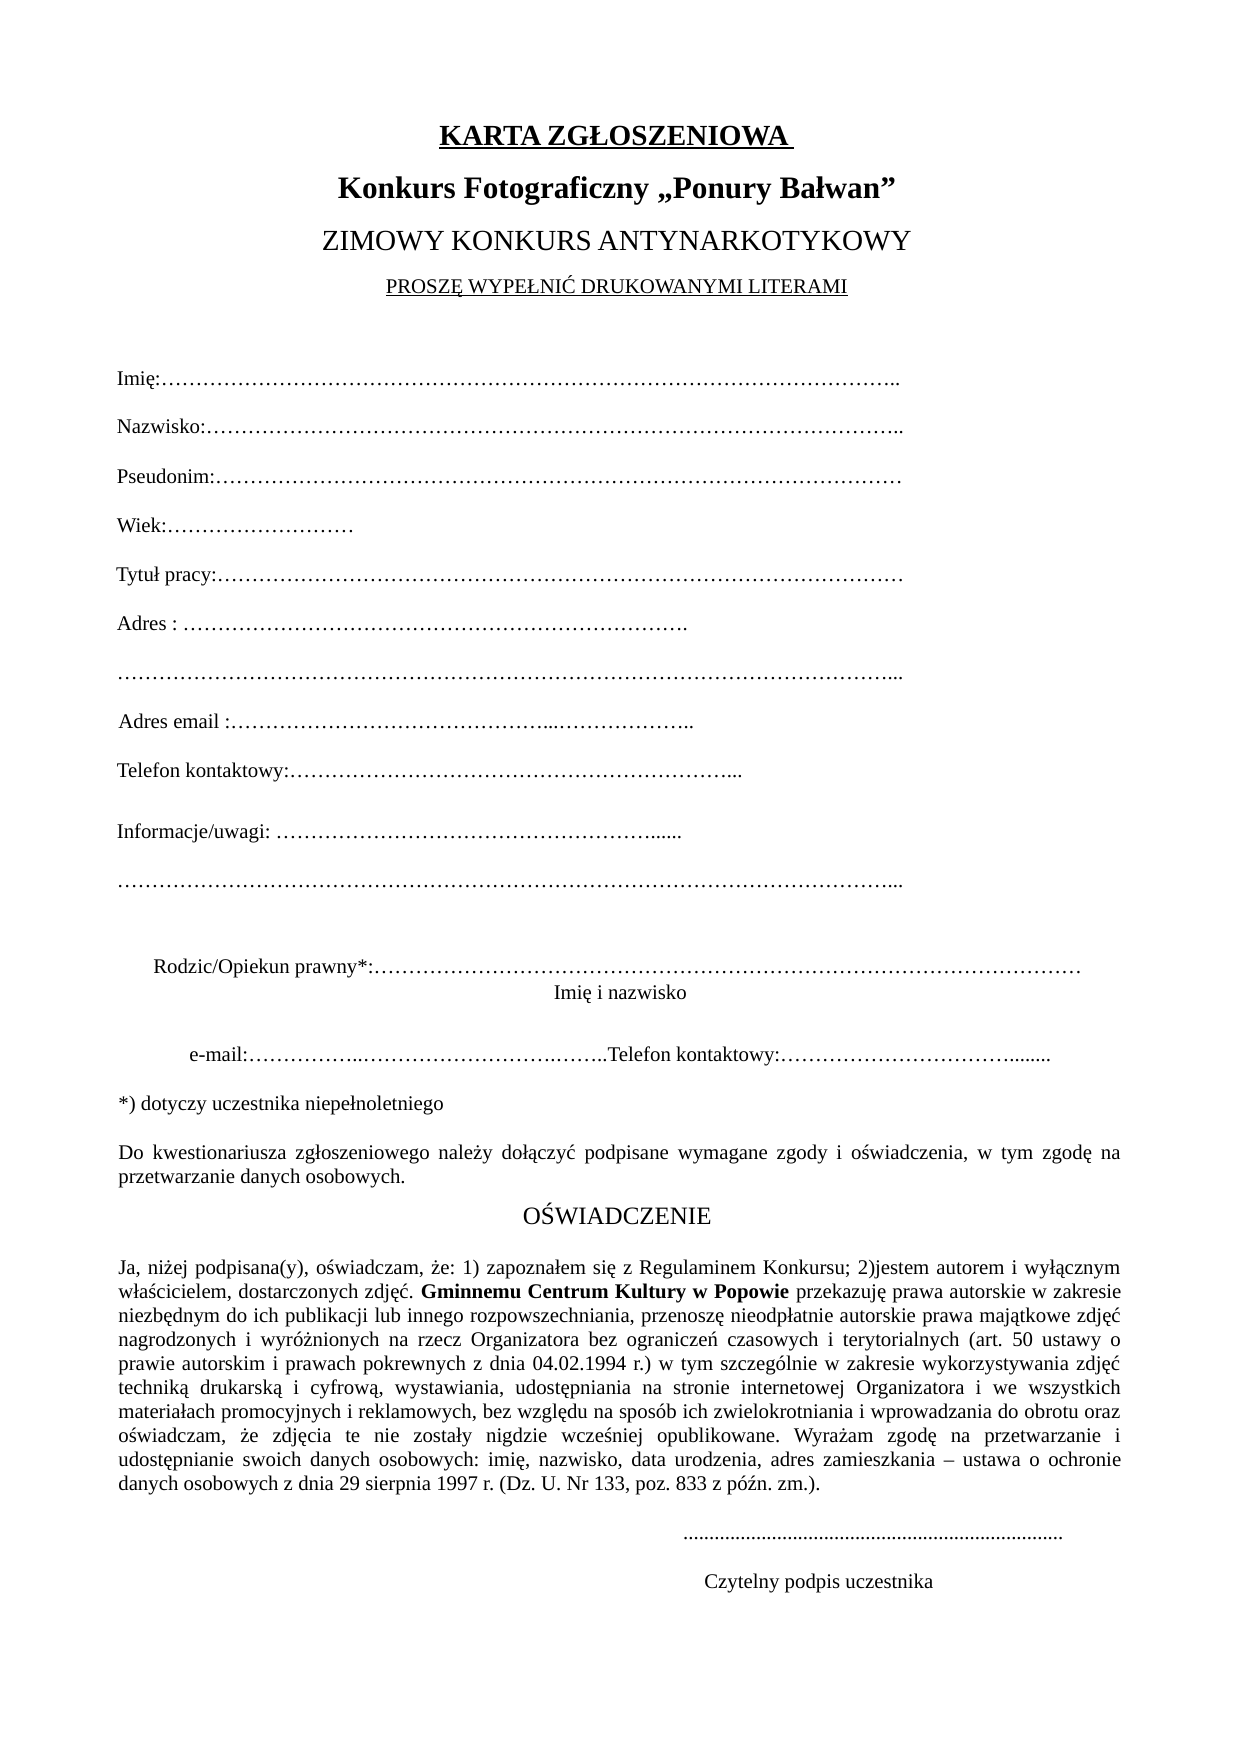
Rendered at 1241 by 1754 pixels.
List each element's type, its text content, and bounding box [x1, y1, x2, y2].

text PROSZĘ WYPEŁNIĆ DRUKOWANYMI LITERAMI [118, 274, 1115, 298]
text Ja, niżej podpisana(y), oświadczam, że: 1) zapoznałem się z Regulaminem Konkursu; 2)jestem autorem i wyłącznym właścicielem, dostarczonych zdjęć. Gminnemu Centrum Kultury w Popowie przekazuję prawa autorskie w zakresie niezbędnym do ich publikacji lub innego rozpowszechniania, przenoszę nieodpłatnie autorskie prawa majątkowe zdjęć nagrodzonych i wyróżnionych na rzecz Organizatora bez ograniczeń czasowych i terytorialnych (art. 50 ustawy o prawie autorskim i prawach pokrewnych z dnia 04.02.1994 r.) w tym szczególnie w zakresie wykorzystywania zdjęć techniką drukarską i cyfrową, wystawiania, udostępniania na stronie internetowej Organizatora i we wszystkich materiałach promocyjnych i reklamowych, bez względu na sposób ich zwielokrotniania i wprowadzania do obrotu oraz oświadczam, że zdjęcia te nie zostały nigdzie wcześniej opublikowane. Wyrażam zgodę na przetwarzanie i udostępnianie swoich danych osobowych: imię, nazwisko, data urodzenia, adres zamieszkania – ustawa o ochronie danych osobowych z dnia 29 sierpnia 1997 r. (Dz. U. Nr 133, poz. 833 z późn. zm.). [118, 1254, 1122, 1495]
text ZIMOWY KONKURS ANTYNARKOTYKOWY [118, 223, 1115, 257]
text Adres : ………………………………………………………………. [117, 611, 1122, 635]
text Do kwestionariusza zgłoszeniowego należy dołączyć podpisane wymagane zgody i oświadczenia, w tym zgodę na przetwarzanie danych osobowych. [118, 1140, 1122, 1188]
text Wiek:……………………… [117, 513, 1122, 537]
text Pseudonim:……………………………………………………………………………………… [117, 463, 1122, 488]
text …………………………………………………………………………………………………... [117, 868, 1122, 892]
text Imię i nazwisko [118, 979, 1122, 1004]
text Rodzic/Opiekun prawny*:………………………………………………………………………………………… [118, 954, 1122, 978]
text OŚWIADCZENIE [118, 1201, 1122, 1229]
text Czytelny podpis uczestnika [118, 1569, 1122, 1593]
text Adres email :………………………………………...……………….. [118, 709, 1122, 733]
text Telefon kontaktowy:………………………………………………………... [117, 758, 1122, 782]
text ......................................................................... [118, 1520, 1122, 1544]
text Informacje/uwagi: ………………………………………………...... [117, 819, 1122, 843]
text Imię:…………………………………………………………………………………………….. [117, 365, 1122, 389]
text e-mail:……………..……………………….……..Telefon kontaktowy:……………………………........ [118, 1042, 1122, 1066]
text …………………………………………………………………………………………………... [117, 660, 1122, 684]
text Nazwisko:……………………………………………………………………………………….. [117, 414, 1122, 438]
text *) dotyczy uczestnika niepełnoletniego [118, 1091, 1122, 1115]
text KARTA ZGŁOSZENIOWA Konkurs Fotograficzny „Ponury Bałwan” [118, 118, 1115, 206]
text Tytuł pracy:……………………………………………………………………………………… [106, 562, 1122, 586]
